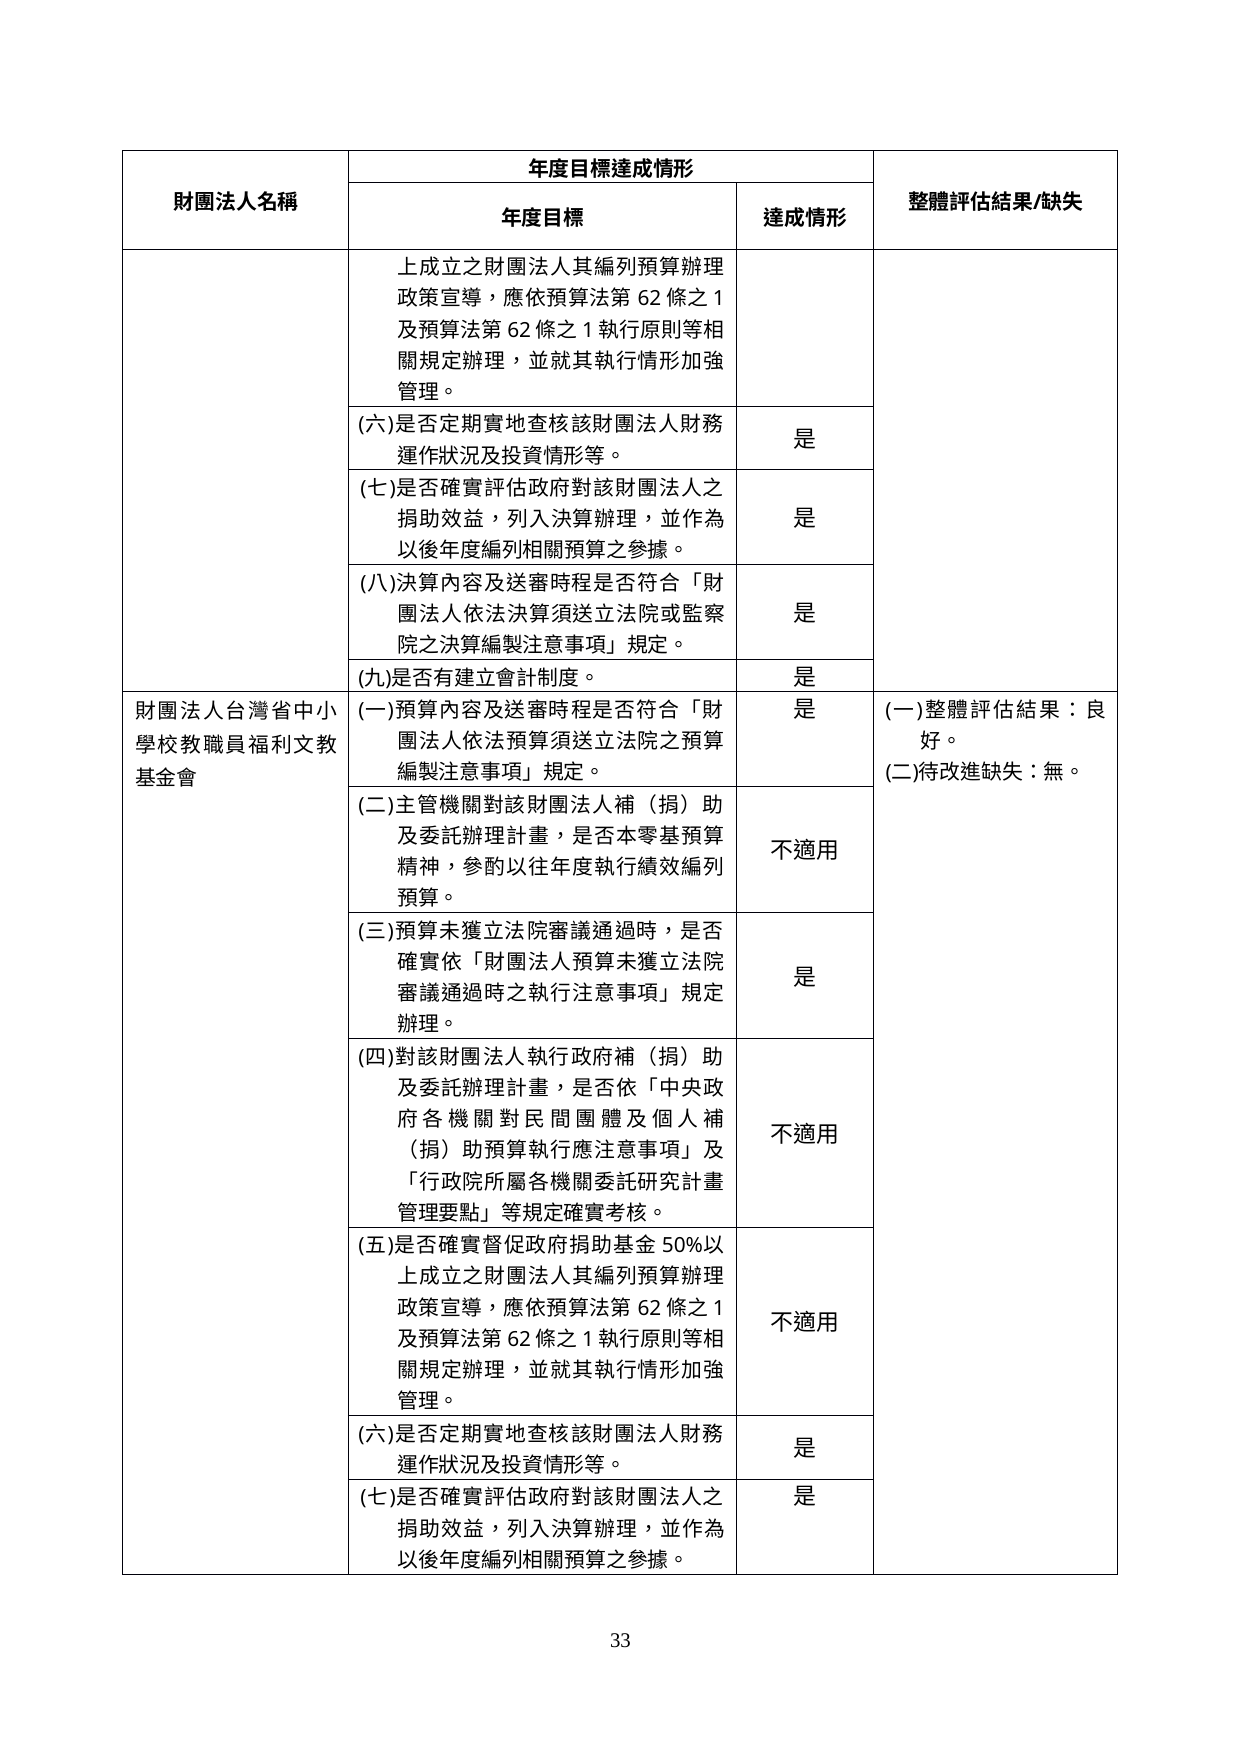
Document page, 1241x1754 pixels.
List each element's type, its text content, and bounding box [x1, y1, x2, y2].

table_cell (七)是否確實評估政府對該財團法人之捐助效益，列入決算辦理，並作為以後年度編列相關預算之參據。 [349, 1480, 736, 1573]
table_cell 不適用 [737, 1228, 873, 1415]
table_cell (七)是否確實評估政府對該財團法人之捐助效益，列入決算辦理，並作為以後年度編列相關預算之參據。 [349, 470, 736, 564]
table_cell (一)整體評估結果：良好。 (二)待改進缺失：無。 [874, 692, 1117, 1573]
table_cell 財團法人台灣省中小學校教職員福利文教基金會 [123, 692, 348, 1573]
table_cell 是 [737, 565, 873, 659]
table_cell (八)決算內容及送審時程是否符合「財團法人依法決算須送立法院或監察院之決算編製注意事項」規定。 [349, 565, 736, 659]
table_cell [874, 250, 1117, 691]
table_cell (一)預算內容及送審時程是否符合「財團法人依法預算須送立法院之預算編製注意事項」規定。 [349, 692, 736, 786]
table_cell (二)主管機關對該財團法人補（捐）助及委託辦理計畫，是否本零基預算精神，參酌以往年度執行績效編列預算。 [349, 787, 736, 912]
table_cell 是 [737, 1480, 873, 1573]
table_header 財團法人名稱 [123, 151, 348, 248]
table_cell (三)預算未獲立法院審議通過時，是否確實依「財團法人預算未獲立法院審議通過時之執行注意事項」規定辦理。 [349, 913, 736, 1038]
table_cell [737, 250, 873, 406]
table_header 整體評估結果/缺失 [874, 151, 1117, 248]
table_cell 是 [737, 692, 873, 786]
table_cell (六)是否定期實地查核該財團法人財務運作狀況及投資情形等。 [349, 407, 736, 469]
table_cell 不適用 [737, 787, 873, 912]
table_cell 不適用 [737, 1039, 873, 1227]
table_cell (九)是否有建立會計制度。 [349, 660, 736, 691]
table_cell 是 [737, 407, 873, 469]
table_cell (六)是否定期實地查核該財團法人財務運作狀況及投資情形等。 [349, 1416, 736, 1479]
table_header 年度目標達成情形 [349, 151, 873, 182]
table_cell 是 [737, 913, 873, 1038]
table_cell 達成情形 [737, 183, 873, 248]
table_cell 是 [737, 1416, 873, 1479]
table_cell 是 [737, 470, 873, 564]
table_cell (五)是否確實督促政府捐助基金50%以上成立之財團法人其編列預算辦理政策宣導，應依預算法第62條之1及預算法第62條之1執行原則等相關規定辦理，並就其執行情形加強管理。 [349, 1228, 736, 1415]
table_cell 是 [737, 660, 873, 691]
table_cell [123, 250, 348, 691]
table_cell (四)對該財團法人執行政府補（捐）助及委託辦理計畫，是否依「中央政府各機關對民間團體及個人補（捐）助預算執行應注意事項」及「行政院所屬各機關委託研究計畫管理要點」等規定確實考核。 [349, 1039, 736, 1227]
table_cell 上成立之財團法人其編列預算辦理政策宣導，應依預算法第62條之1及預算法第62條之1執行原則等相關規定辦理，並就其執行情形加強管理。 [349, 250, 736, 406]
table_cell 年度目標 [349, 183, 736, 248]
